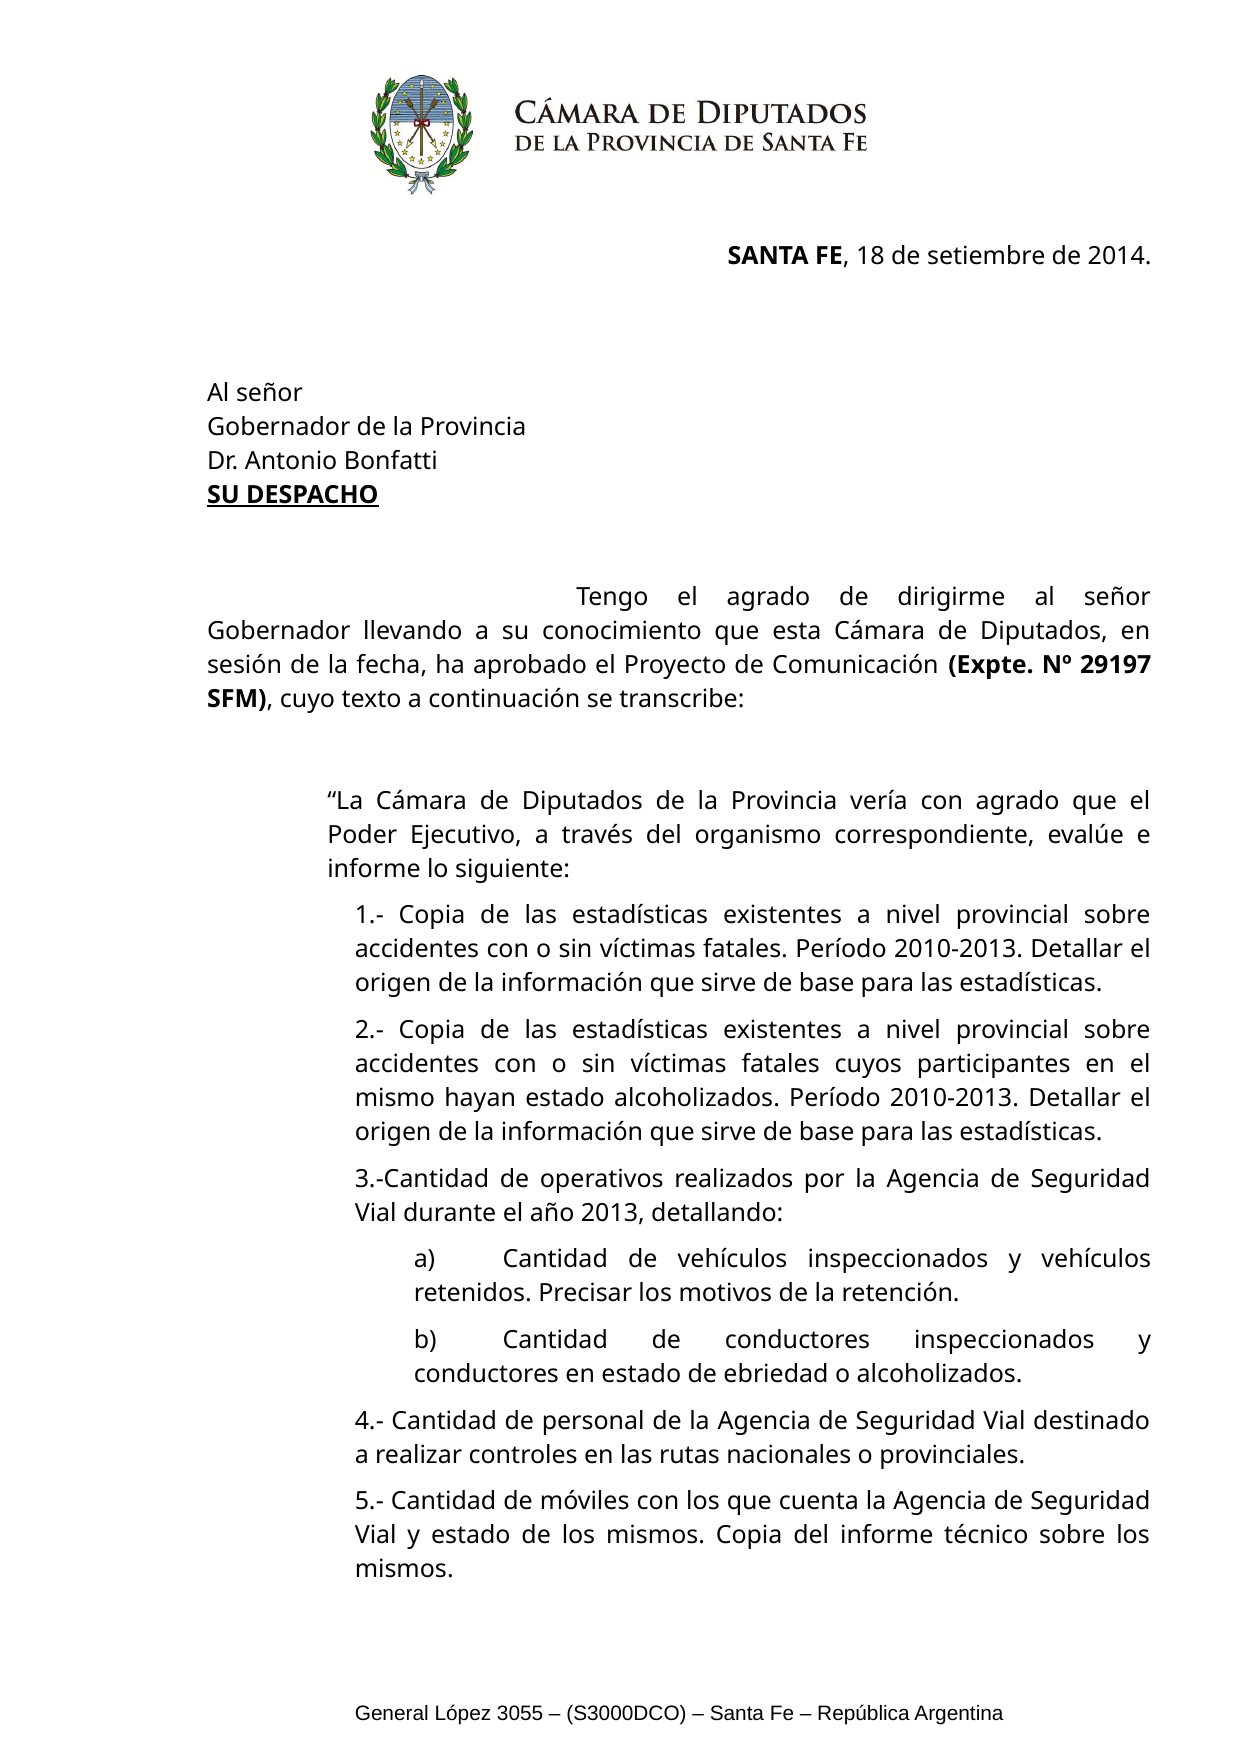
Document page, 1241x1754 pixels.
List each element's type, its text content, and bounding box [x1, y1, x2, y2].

text 5.- Cantidad de móviles con los que cuenta la Agencia de Seguridad Vial y estado de los mismos. Copia del informe técnico sobre los mismos. [354, 1483, 1152, 1585]
text 2.- Copia de las estadísticas existentes a nivel provincial sobre accidentes con o sin víctimas fatales cuyos participantes en el mismo hayan estado alcoholizados. Período 2010-2013. Detallar el origen de la información que sirve de base para las estadísticas. [354, 1012, 1152, 1148]
list Cantidad de vehículos inspeccionados y vehículos retenidos. Precisar los motivos de la retención. [413, 1241, 1152, 1309]
text “La Cámara de Diputados de la Provincia vería con agrado que el Poder Ejecutivo, a través del organismo correspondiente, evalúe e informe lo siguiente: [327, 783, 1152, 885]
text SANTA FE, 18 de setiembre de 2014. [207, 238, 1152, 272]
picture [370, 75, 867, 199]
text Gobernador de la Provincia [207, 408, 1152, 442]
text 3.-Cantidad de operativos realizados por la Agencia de Seguridad Vial durante el año 2013, detallando: [354, 1160, 1152, 1228]
text SU DESPACHO [207, 476, 1152, 511]
text Tengo el agrado de dirigirme al señor Gobernador llevando a su conocimiento que esta Cámara de Diputados, en sesión de la fecha, ha aprobado el Proyecto de Comunicación (Expte. Nº 29197 SFM), cuyo texto a continuación se transcribe: [207, 579, 1152, 715]
text Al señor [207, 374, 1152, 408]
text Dr. Antonio Bonfatti [207, 442, 1152, 476]
text 4.- Cantidad de personal de la Agencia de Seguridad Vial destinado a realizar controles en las rutas nacionales o provinciales. [354, 1402, 1152, 1470]
text 1.- Copia de las estadísticas existentes a nivel provincial sobre accidentes con o sin víctimas fatales. Período 2010-2013. Detallar el origen de la información que sirve de base para las estadísticas. [354, 897, 1152, 999]
list Cantidad de conductores inspeccionados y conductores en estado de ebriedad o alcoholizados. [413, 1322, 1152, 1390]
